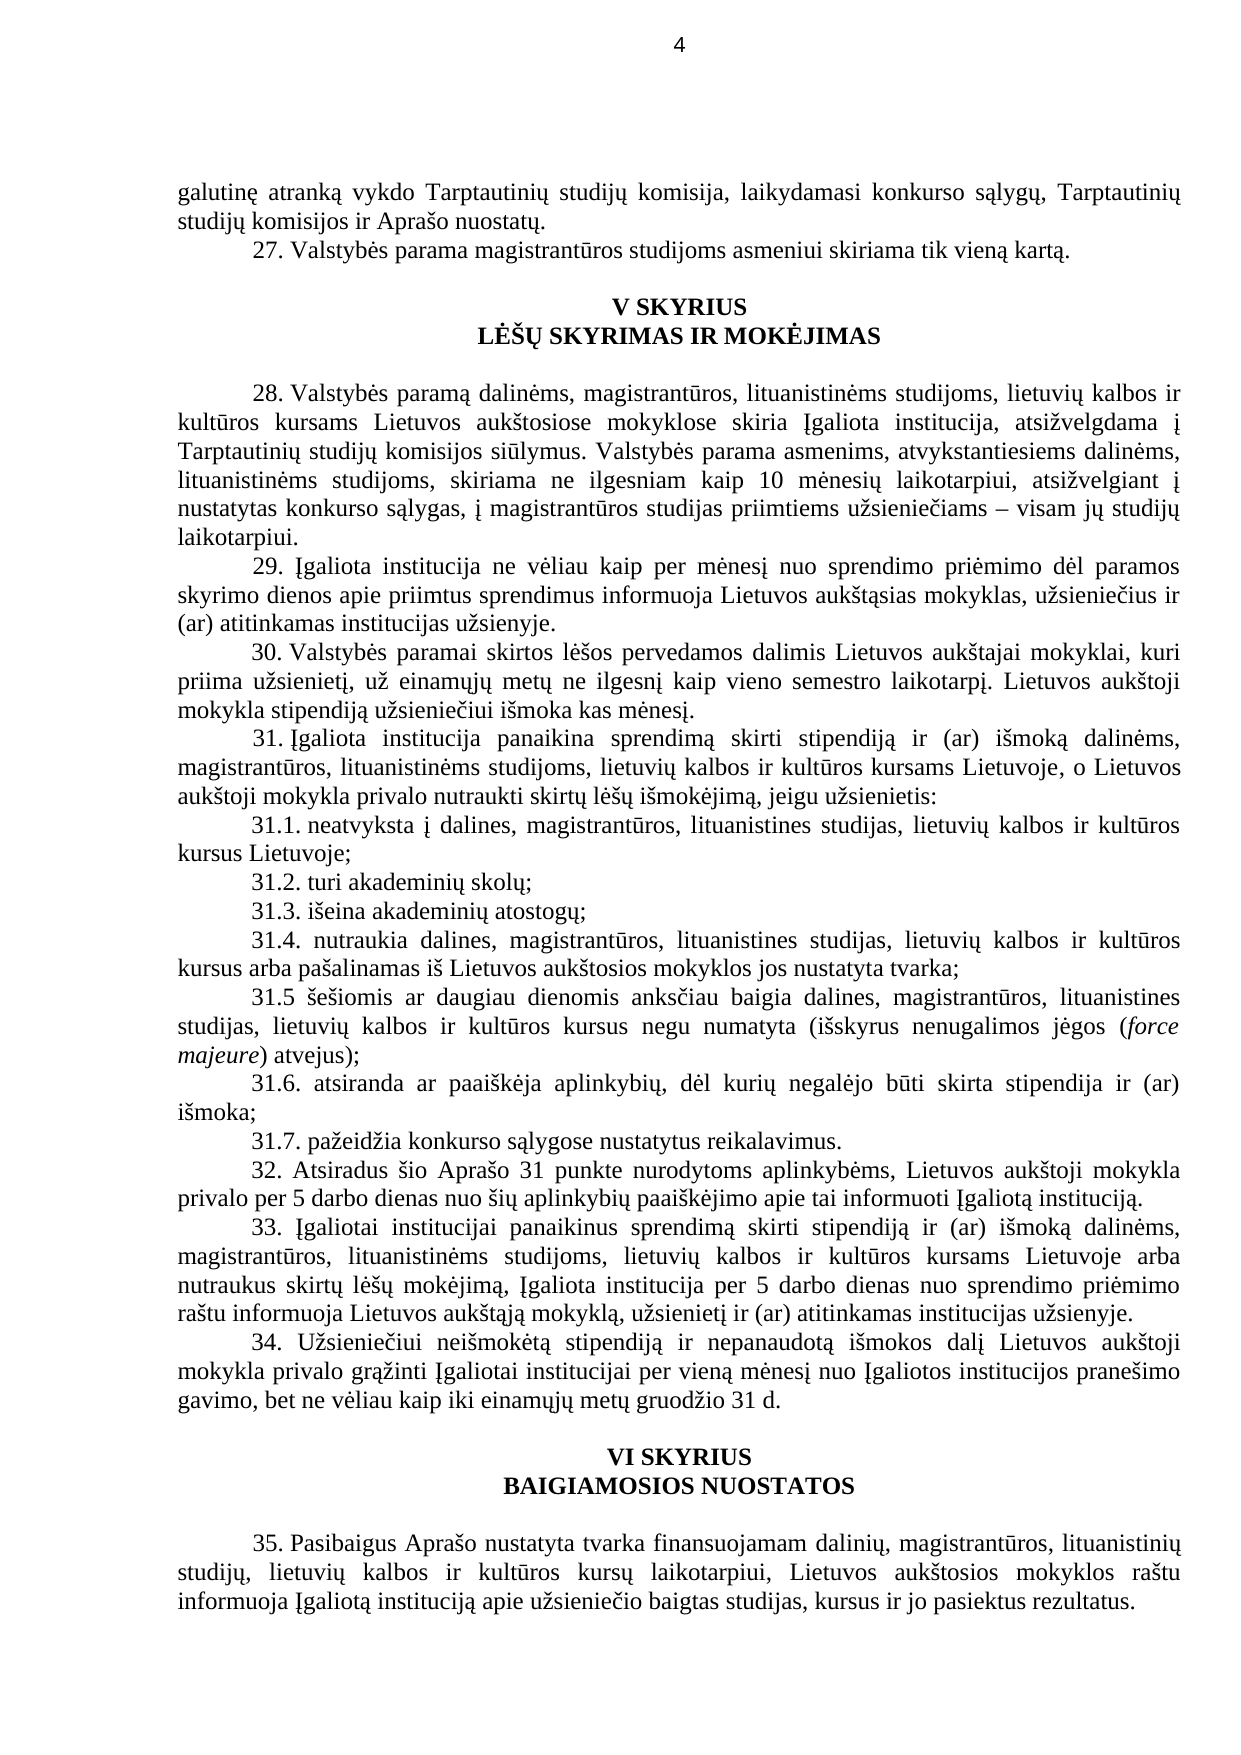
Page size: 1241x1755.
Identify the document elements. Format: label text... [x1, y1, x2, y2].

text 31.5 šešiomis ar daugiau dienomis anksčiau baigia dalines, magistrantūros, lituanistines studijas, lietuvių kalbos ir kultūros kursus negu numatyta (išskyrus nenugalimos jėgos (force majeure) atvejus); [177, 982, 1181, 1068]
text 31. Įgaliota institucija panaikina sprendimą skirti stipendiją ir (ar) išmoką dalinėms, magistrantūros, lituanistinėms studijoms, lietuvių kalbos ir kultūros kursams Lietuvoje, o Lietuvos aukštoji mokykla privalo nutraukti skirtų lėšų išmokėjimą, jeigu užsienietis: [177, 723, 1181, 810]
text 30. Valstybės paramai skirtos lėšos pervedamos dalimis Lietuvos aukštajai mokyklai, kuri priima užsienietį, už einamųjų metų ne ilgesnį kaip vieno semestro laikotarpį. Lietuvos aukštoji mokykla stipendiją užsieniečiui išmoka kas mėnesį. [177, 637, 1181, 723]
text 31.6. atsiranda ar paaiškėja aplinkybių, dėl kurių negalėjo būti skirta stipendija ir (ar) išmoka; [177, 1068, 1181, 1126]
text 31.1. neatvyksta į dalines, magistrantūros, lituanistines studijas, lietuvių kalbos ir kultūros kursus Lietuvoje; [177, 810, 1181, 867]
text 27. Valstybės parama magistrantūros studijoms asmeniui skiriama tik vieną kartą. [177, 235, 1181, 263]
text 35. Pasibaigus Aprašo nustatyta tvarka finansuojamam dalinių, magistrantūros, lituanistinių studijų, lietuvių kalbos ir kultūros kursų laikotarpiui, Lietuvos aukštosios mokyklos raštu informuoja Įgaliotą instituciją apie užsieniečio baigtas studijas, kursus ir jo pasiektus rezultatus. [177, 1528, 1181, 1615]
text V SKYRIUS [177, 292, 1181, 321]
text BAIGIAMOSIOS NUOSTATOS [177, 1471, 1181, 1500]
text 29. Įgaliota institucija ne vėliau kaip per mėnesį nuo sprendimo priėmimo dėl paramos skyrimo dienos apie priimtus sprendimus informuoja Lietuvos aukštąsias mokyklas, užsieniečius ir (ar) atitinkamas institucijas užsienyje. [177, 551, 1181, 637]
text 32. Atsiradus šio Aprašo 31 punkte nurodytoms aplinkybėms, Lietuvos aukštoji mokykla privalo per 5 darbo dienas nuo šių aplinkybių paaiškėjimo apie tai informuoti Įgaliotą instituciją. [177, 1155, 1181, 1212]
text LĖŠŲ SKYRIMAS IR MOKĖJIMAS [177, 321, 1181, 350]
text 31.7. pažeidžia konkurso sąlygose nustatytus reikalavimus. [177, 1126, 1181, 1155]
text galutinę atranką vykdo Tarptautinių studijų komisija, laikydamasi konkurso sąlygų, Tarptautinių studijų komisijos ir Aprašo nuostatų. [177, 177, 1181, 235]
text 28. Valstybės paramą dalinėms, magistrantūros, lituanistinėms studijoms, lietuvių kalbos ir kultūros kursams Lietuvos aukštosiose mokyklose skiria Įgaliota institucija, atsižvelgdama į Tarptautinių studijų komisijos siūlymus. Valstybės parama asmenims, atvykstantiesiems dalinėms, lituanistinėms studijoms, skiriama ne ilgesniam kaip 10 mėnesių laikotarpiui, atsižvelgiant į nustatytas konkurso sąlygas, į magistrantūros studijas priimtiems užsieniečiams – visam jų studijų laikotarpiui. [177, 378, 1181, 551]
text 34. Užsieniečiui neišmokėtą stipendiją ir nepanaudotą išmokos dalį Lietuvos aukštoji mokykla privalo grąžinti Įgaliotai institucijai per vieną mėnesį nuo Įgaliotos institucijos pranešimo gavimo, bet ne vėliau kaip iki einamųjų metų gruodžio 31 d. [177, 1327, 1181, 1413]
text 33. Įgaliotai institucijai panaikinus sprendimą skirti stipendiją ir (ar) išmoką dalinėms, magistrantūros, lituanistinėms studijoms, lietuvių kalbos ir kultūros kursams Lietuvoje arba nutraukus skirtų lėšų mokėjimą, Įgaliota institucija per 5 darbo dienas nuo sprendimo priėmimo raštu informuoja Lietuvos aukštąją mokyklą, užsienietį ir (ar) atitinkamas institucijas užsienyje. [177, 1212, 1181, 1327]
text 31.2. turi akademinių skolų; [177, 867, 1181, 896]
text 31.4. nutraukia dalines, magistrantūros, lituanistines studijas, lietuvių kalbos ir kultūros kursus arba pašalinamas iš Lietuvos aukštosios mokyklos jos nustatyta tvarka; [177, 925, 1181, 982]
text VI SKYRIUS [177, 1442, 1181, 1471]
text 31.3. išeina akademinių atostogų; [177, 896, 1181, 925]
